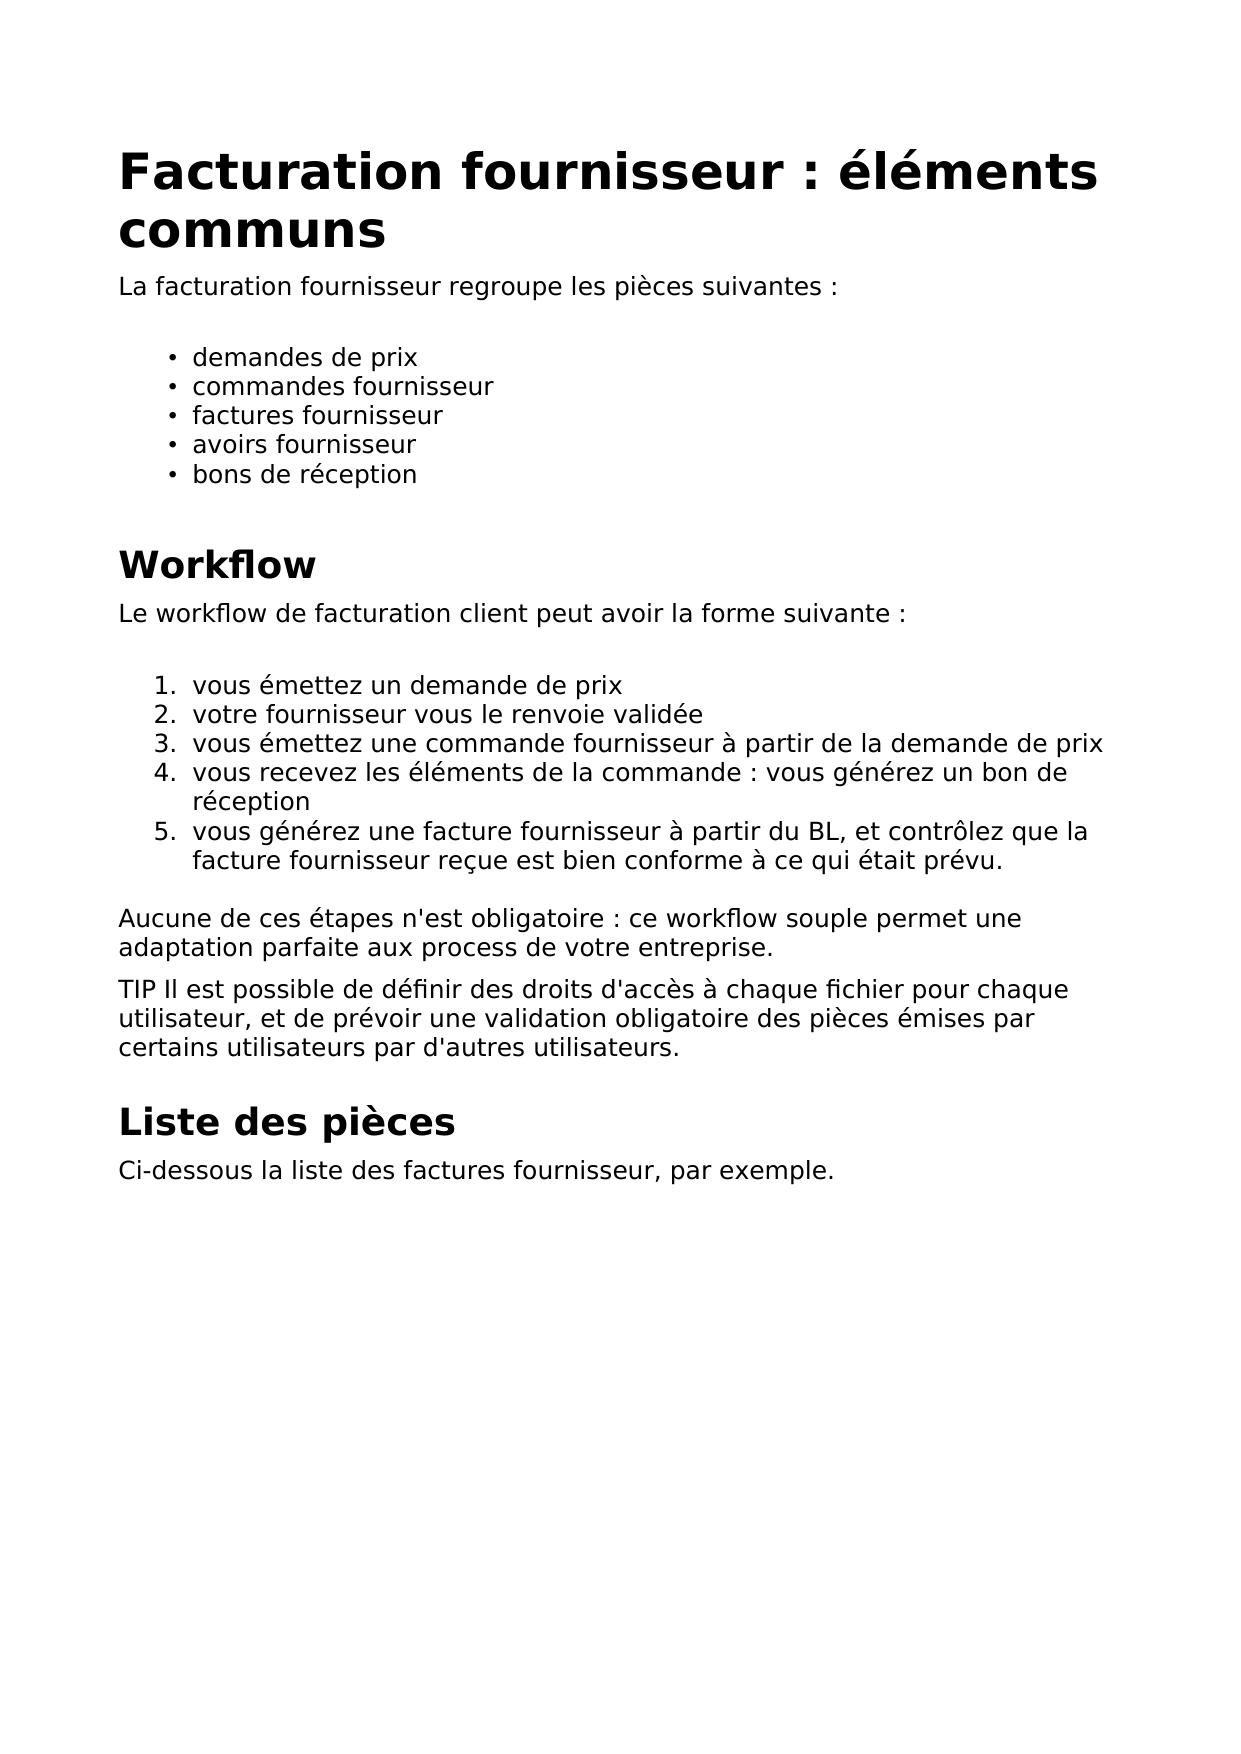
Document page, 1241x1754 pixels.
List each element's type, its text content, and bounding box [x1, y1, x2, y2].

list votre fournisseur vous le renvoie validée [177, 700, 1122, 729]
text Le workflow de facturation client peut avoir la forme suivante : [118, 600, 1122, 629]
subtitle Facturation fournisseur : éléments communs [118, 143, 1122, 259]
list vous émettez une commande fournisseur à partir de la demande de prix [177, 729, 1122, 758]
text La facturation fournisseur regroupe les pièces suivantes : [118, 272, 1122, 301]
subtitle Workflow [118, 543, 1122, 587]
list commandes fournisseur [177, 372, 1122, 402]
list vous recevez les éléments de la commande : vous générez un bon de réception [177, 758, 1122, 817]
text Ci-dessous la liste des factures fournisseur, par exemple. [118, 1156, 1122, 1186]
text TIP Il est possible de définir des droits d'accès à chaque fichier pour chaque utilisateur, et de prévoir une validation obligatoire des pièces émises par certains utilisateurs par d'autres utilisateurs. [118, 975, 1122, 1063]
list avoirs fournisseur [177, 431, 1122, 460]
text Aucune de ces étapes n'est obligatoire : ce workflow souple permet une adaptation parfaite aux process de votre entreprise. [118, 904, 1122, 963]
list demandes de prix [177, 343, 1122, 372]
list vous émettez un demande de prix [177, 671, 1122, 700]
list factures fournisseur [177, 402, 1122, 431]
list bons de réception [177, 460, 1122, 489]
subtitle Liste des pièces [118, 1100, 1122, 1144]
list vous générez une facture fournisseur à partir du BL, et contrôlez que la facture fournisseur reçue est bien conforme à ce qui était prévu. [177, 817, 1122, 875]
